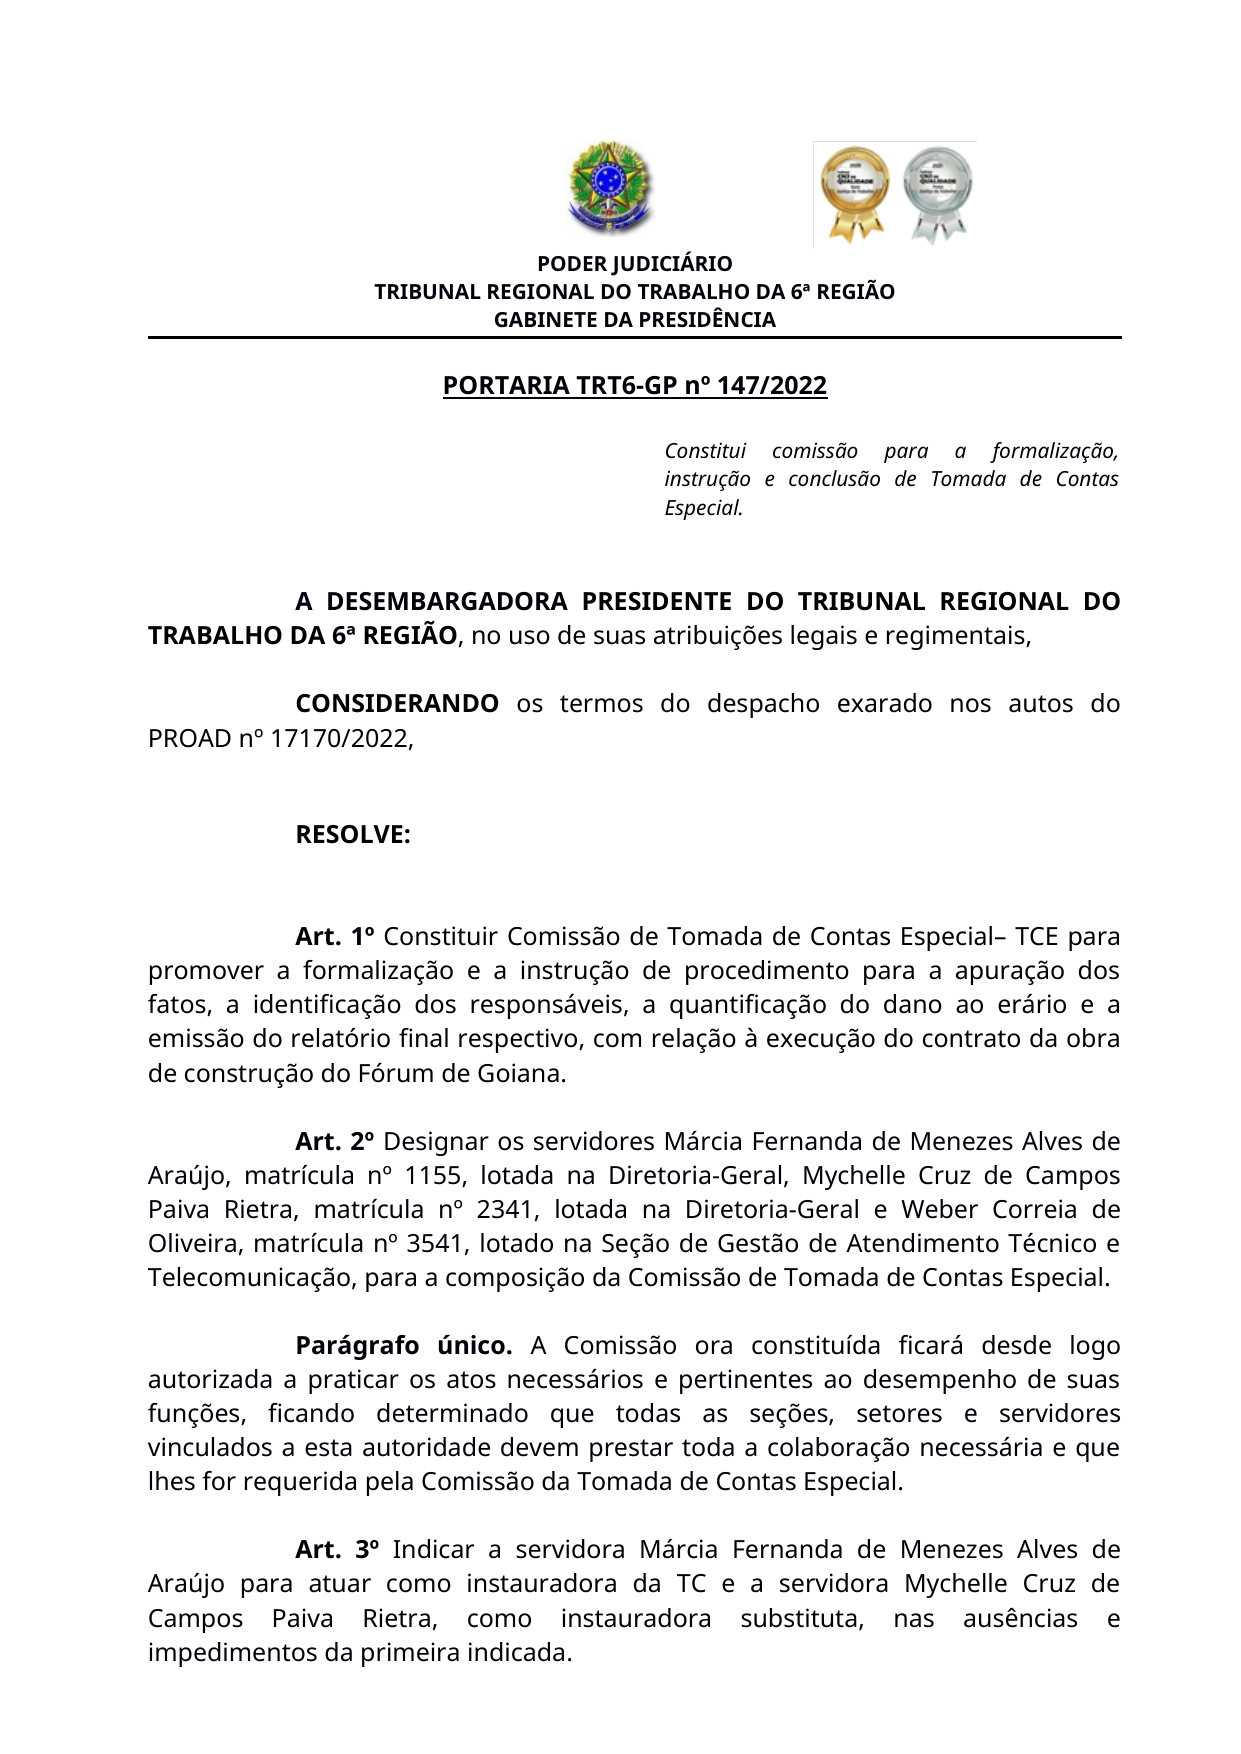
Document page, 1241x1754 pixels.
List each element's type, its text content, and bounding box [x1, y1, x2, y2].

text RESOLVE: [148, 817, 1122, 851]
text Parágrafo único. A Comissão ora constituída ficará desde logo autorizada a praticar os atos necessários e pertinentes ao desempenho de suas funções, ficando determinado que todas as seções, setores e servidores vinculados a esta autoridade devem prestar toda a colaboração necessária e que lhes for requerida pela Comissão da Tomada de Contas Especial. [148, 1328, 1122, 1498]
text A DESEMBARGADORA PRESIDENTE DO TRIBUNAL REGIONAL DO TRABALHO DA 6ª REGIÃO, no uso de suas atribuições legais e regimentais, [148, 584, 1122, 652]
text CONSIDERANDO os termos do despacho exarado nos autos do PROAD nº 17170/2022, [148, 686, 1122, 754]
text Constitui comissão para a formalização, instrução e conclusão de Tomada de Contas Especial. [664, 436, 1122, 521]
text Art. 3º Indicar a servidora Márcia Fernanda de Menezes Alves de Araújo para atuar como instauradora da TC e a servidora Mychelle Cruz de Campos Paiva Rietra, como instauradora substituta, nas ausências e impedimentos da primeira indicada. [148, 1532, 1122, 1668]
text Art. 1º Constituir Comissão de Tomada de Contas Especial– TCE para promover a formalização e a instrução de procedimento para a apuração dos fatos, a identificação dos responsáveis, a quantificação do dano ao erário e a emissão do relatório final respectivo, com relação à execução do contrato da obra de construção do Fórum de Goiana. [148, 919, 1122, 1089]
text Art. 2º Designar os servidores Márcia Fernanda de Menezes Alves de Araújo, matrícula nº 1155, lotada na Diretoria-Geral, Mychelle Cruz de Campos Paiva Rietra, matrícula nº 2341, lotada na Diretoria-Geral e Weber Correia de Oliveira, matrícula nº 3541, lotado na Seção de Gestão de Atendimento Técnico e Telecomunicação, para a composição da Comissão de Tomada de Contas Especial. [148, 1123, 1122, 1294]
text PORTARIA TRT6-GP nº 147/2022 [148, 368, 1122, 402]
